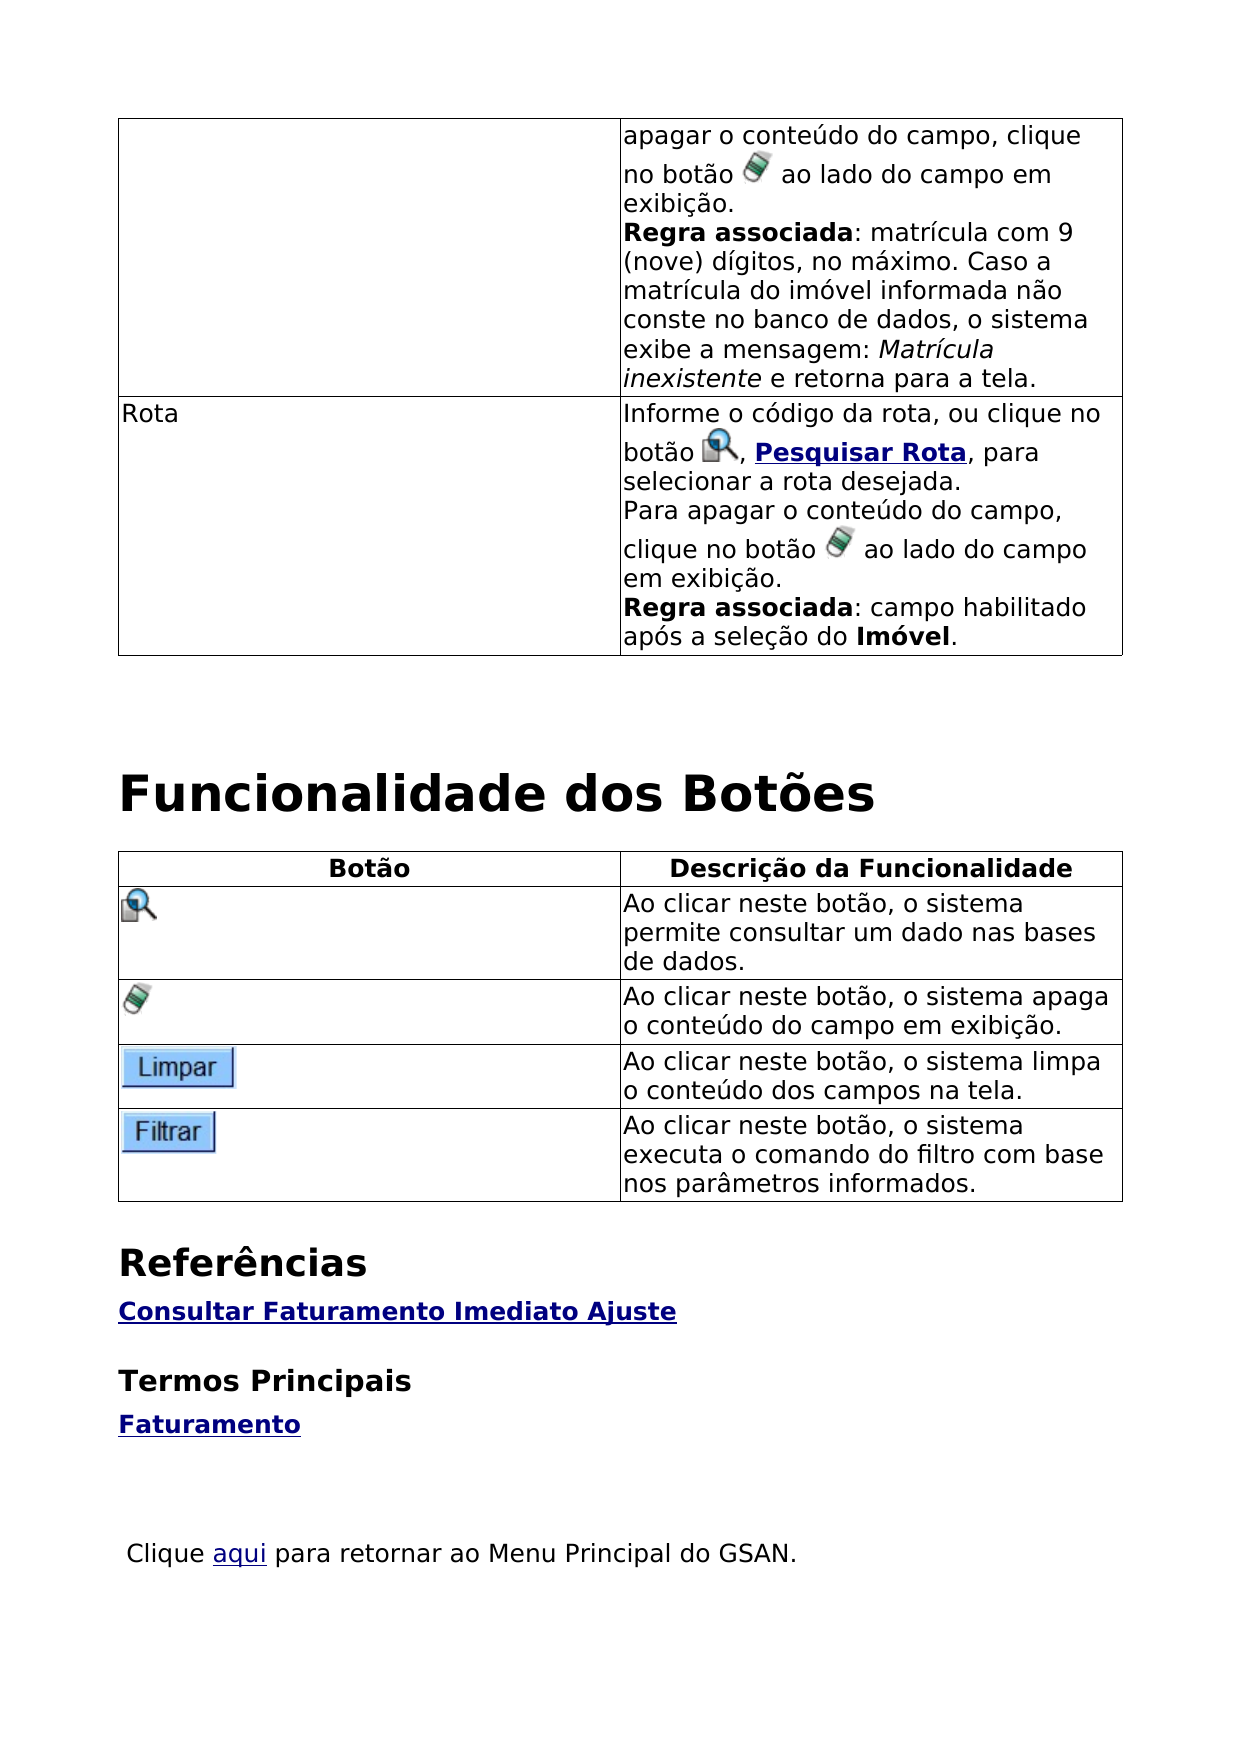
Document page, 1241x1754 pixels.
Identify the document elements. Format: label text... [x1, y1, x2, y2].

text Faturamento [118, 1411, 1122, 1440]
table_cell Ao clicar neste botão, o sistema limpa o conteúdo dos campos na tela. [621, 1045, 1122, 1108]
picture [702, 428, 739, 462]
table_cell [119, 887, 620, 979]
table_cell [119, 119, 620, 396]
table_cell [119, 1109, 620, 1201]
subtitle Termos Principais [118, 1364, 1122, 1398]
table_cell Ao clicar neste botão, o sistema executa o comando do filtro com base nos parâmetros informados. [621, 1109, 1122, 1201]
table_cell [119, 1045, 620, 1108]
picture [824, 525, 856, 559]
table_header Botão [119, 852, 620, 886]
picture [121, 982, 153, 1016]
text Consultar Faturamento Imediato Ajuste [118, 1297, 1122, 1327]
table_header Descrição da Funcionalidade [621, 852, 1122, 886]
table_cell Ao clicar neste botão, o sistema permite consultar um dado nas bases de dados. [621, 887, 1122, 979]
picture [121, 1111, 217, 1154]
table_cell Ao clicar neste botão, o sistema apaga o conteúdo do campo em exibição. [621, 980, 1122, 1044]
subtitle Funcionalidade dos Botões [118, 765, 1122, 823]
table_cell apagar o conteúdo do campo, clique no botão ao lado do campo em exibição. Regra associada: matrícula com 9 (nove) dígitos, no máximo. Caso a matrícula do imóvel informada não conste no banco de dados, o sistema exibe a mensagem: Matrícula inexistente e retorna para a tela. [621, 119, 1122, 396]
table_cell Rota [119, 397, 620, 654]
picture [741, 150, 773, 184]
picture [121, 1046, 237, 1089]
subtitle Referências [118, 1241, 1122, 1285]
picture [121, 888, 157, 922]
text Clique aqui para retornar ao Menu Principal do GSAN. [118, 1452, 1122, 1569]
table_cell Informe o código da rota, ou clique no botão , Pesquisar Rota, para selecionar a rota desejada. Para apagar o conteúdo do campo, clique no botão ao lado do campo em exibição. Regra associada: campo habilitado após a seleção do Imóvel. [621, 397, 1122, 654]
table_cell [119, 980, 620, 1044]
